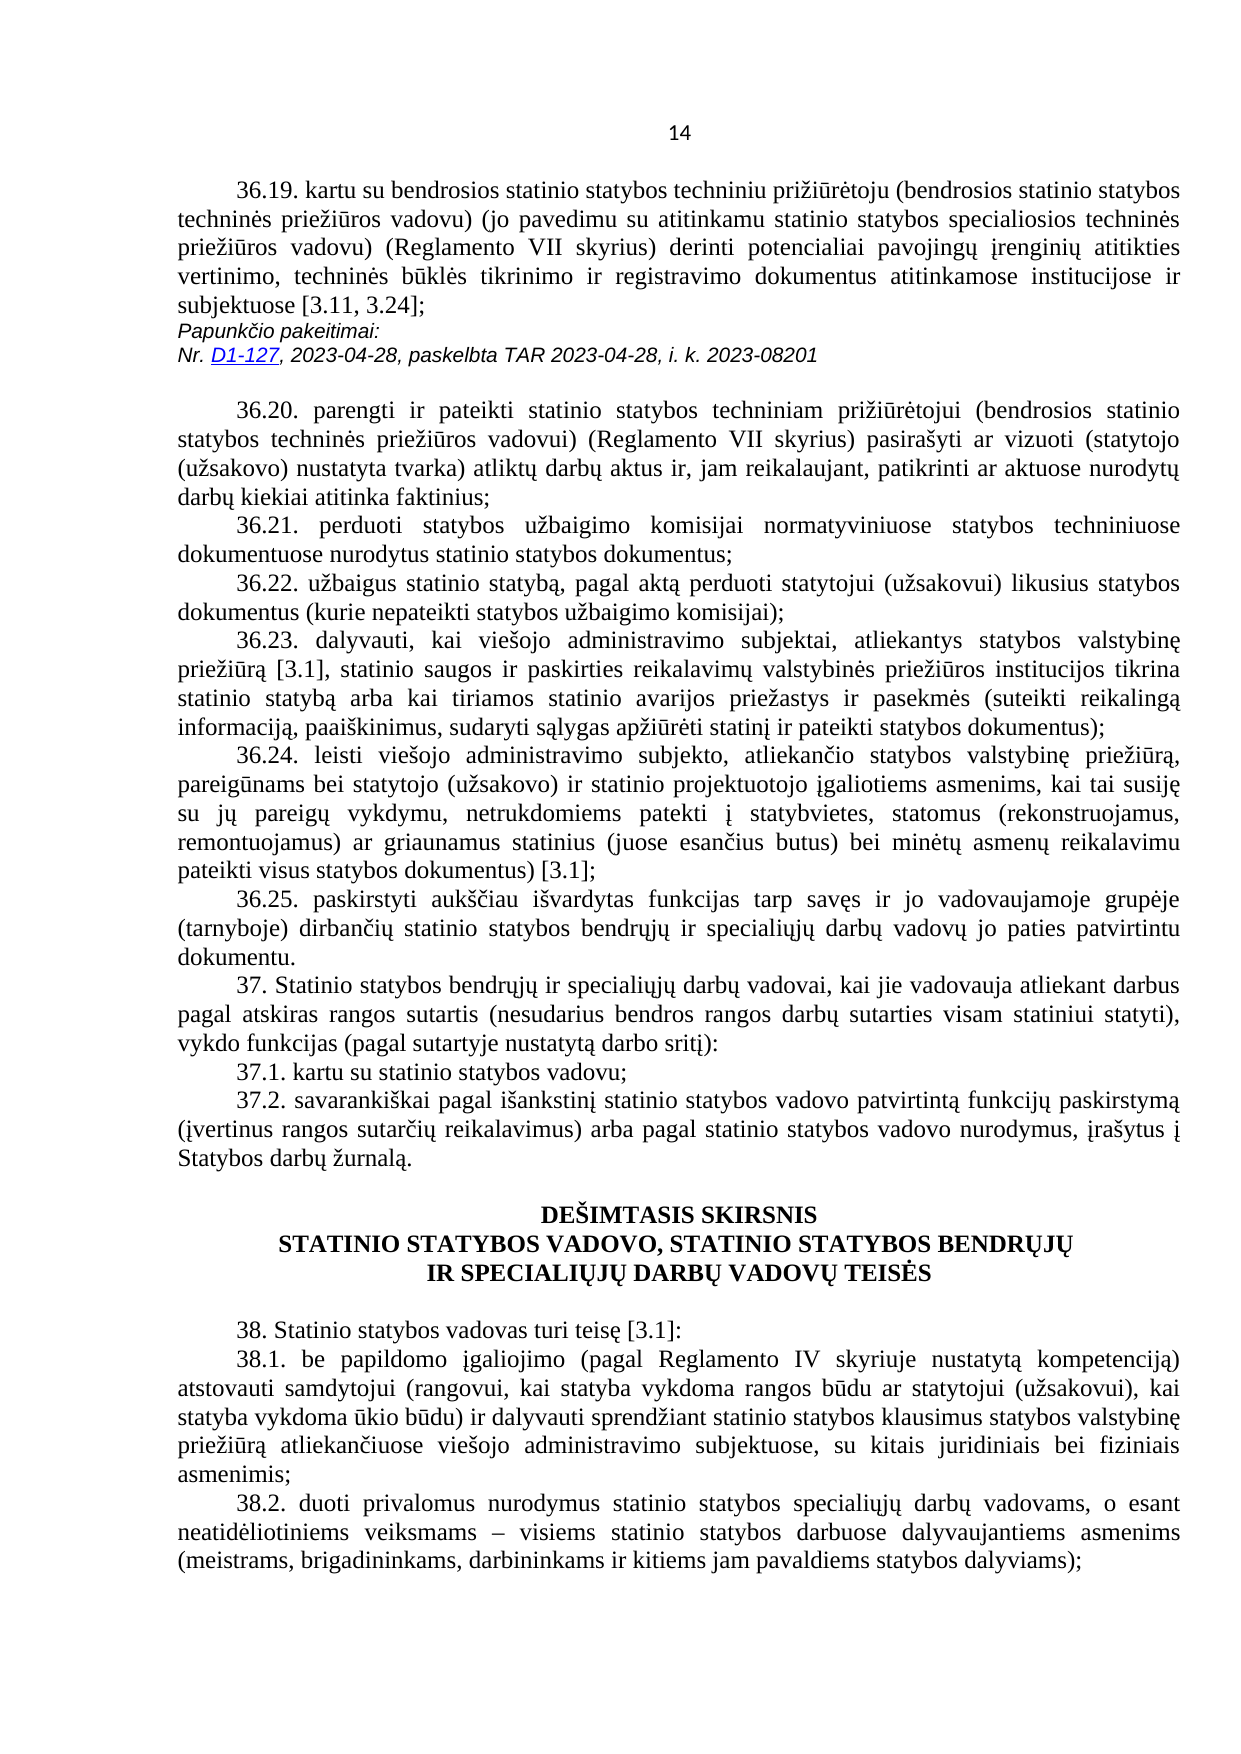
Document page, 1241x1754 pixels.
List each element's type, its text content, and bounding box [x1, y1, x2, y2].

text 36.24. leisti viešojo administravimo subjekto, atliekančio statybos valstybinę priežiūrą, pareigūnams bei statytojo (užsakovo) ir statinio projektuotojo įgaliotiems asmenims, kai tai susiję su jų pareigų vykdymu, netrukdomiems patekti į statybvietes, statomus (rekonstruojamus, remontuojamus) ar griaunamus statinius (juose esančius butus) bei minėtų asmenų reikalavimu pateikti visus statybos dokumentus) [3.1]; [177, 740, 1181, 884]
text 36.25. paskirstyti aukščiau išvardytas funkcijas tarp savęs ir jo vadovaujamoje grupėje (tarnyboje) dirbančių statinio statybos bendrųjų ir specialiųjų darbų vadovų jo paties patvirtintu dokumentu. [177, 884, 1181, 970]
text IR specialiųjų darbų vadovų TEISĖS [177, 1258, 1181, 1287]
text Nr. D1-127, 2023-04-28, paskelbta TAR 2023-04-28, i. k. 2023-08201 [177, 343, 1181, 367]
text 36.20. parengti ir pateikti statinio statybos techniniam prižiūrėtojui (bendrosios statinio statybos techninės priežiūros vadovui) (Reglamento VII skyrius) pasirašyti ar vizuoti (statytojo (užsakovo) nustatyta tvarka) atliktų darbų aktus ir, jam reikalaujant, patikrinti ar aktuose nurodytų darbų kiekiai atitinka faktinius; [177, 395, 1181, 510]
text 38.1. be papildomo įgaliojimo (pagal Reglamento IV skyriuje nustatytą kompetenciją) atstovauti samdytojui (rangovui, kai statyba vykdoma rangos būdu ar statytojui (užsakovui), kai statyba vykdoma ūkio būdu) ir dalyvauti sprendžiant statinio statybos klausimus statybos valstybinę priežiūrą atliekančiuose viešojo administravimo subjektuose, su kitais juridiniais bei fiziniais asmenimis; [177, 1344, 1181, 1488]
text STATINIO Statybos vadovo, STATINIO STATYBOS BENDRŲJŲ [177, 1229, 1181, 1258]
text 36.19. kartu su bendrosios statinio statybos techniniu prižiūrėtoju (bendrosios statinio statybos techninės priežiūros vadovu) (jo pavedimu su atitinkamu statinio statybos specialiosios techninės priežiūros vadovu) (Reglamento VII skyrius) derinti potencialiai pavojingų įrenginių atitikties vertinimo, techninės būklės tikrinimo ir registravimo dokumentus atitinkamose institucijose ir subjektuose [3.11, 3.24]; [177, 175, 1181, 319]
text 36.21. perduoti statybos užbaigimo komisijai normatyviniuose statybos techniniuose dokumentuose nurodytus statinio statybos dokumentus; [177, 510, 1181, 568]
text 37.1. kartu su statinio statybos vadovu; [177, 1057, 1181, 1085]
text 37. Statinio statybos bendrųjų ir specialiųjų darbų vadovai, kai jie vadovauja atliekant darbus pagal atskiras rangos sutartis (nesudarius bendros rangos darbų sutarties visam statiniui statyti), vykdo funkcijas (pagal sutartyje nustatytą darbo sritį): [177, 970, 1181, 1057]
text 36.22. užbaigus statinio statybą, pagal aktą perduoti statytojui (užsakovui) likusius statybos dokumentus (kurie nepateikti statybos užbaigimo komisijai); [177, 568, 1181, 625]
text 36.23. dalyvauti, kai viešojo administravimo subjektai, atliekantys statybos valstybinę priežiūrą [3.1], statinio saugos ir paskirties reikalavimų valstybinės priežiūros institucijos tikrina statinio statybą arba kai tiriamos statinio avarijos priežastys ir pasekmės (suteikti reikalingą informaciją, paaiškinimus, sudaryti sąlygas apžiūrėti statinį ir pateikti statybos dokumentus); [177, 625, 1181, 740]
text 38.2. duoti privalomus nurodymus statinio statybos specialiųjų darbų vadovams, o esant neatidėliotiniems veiksmams – visiems statinio statybos darbuose dalyvaujantiems asmenims (meistrams, brigadininkams, darbininkams ir kitiems jam pavaldiems statybos dalyviams); [177, 1488, 1181, 1574]
text 37.2. savarankiškai pagal išankstinį statinio statybos vadovo patvirtintą funkcijų paskirstymą (įvertinus rangos sutarčių reikalavimus) arba pagal statinio statybos vadovo nurodymus, įrašytus į Statybos darbų žurnalą. [177, 1085, 1181, 1172]
text 38. Statinio statybos vadovas turi teisę [3.1]: [177, 1315, 1181, 1344]
text DEŠIMTASIS SKIRSNIS [177, 1200, 1181, 1229]
text Papunkčio pakeitimai: [177, 319, 1181, 343]
